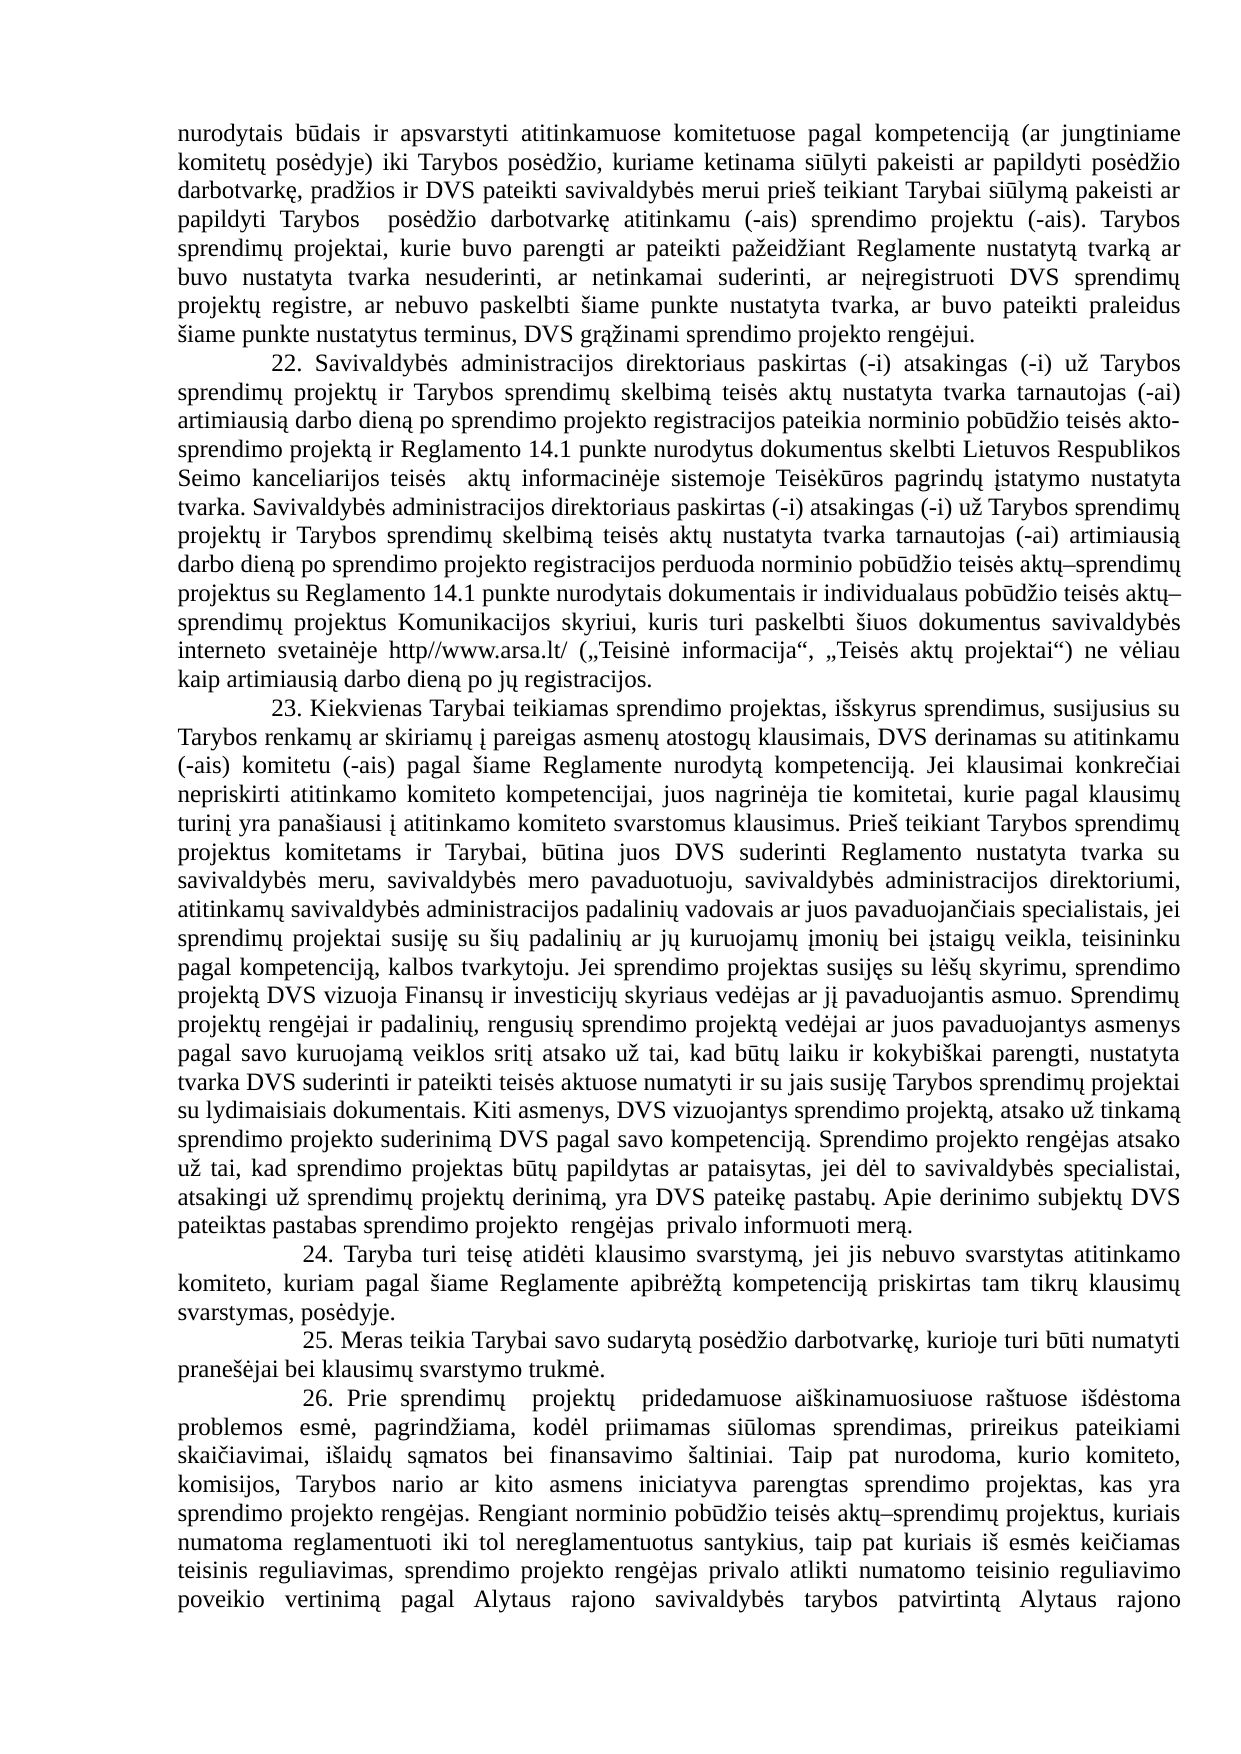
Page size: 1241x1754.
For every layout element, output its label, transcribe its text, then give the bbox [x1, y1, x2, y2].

text 22. Savivaldybės administracijos direktoriaus paskirtas (-i) atsakingas (-i) už Tarybos sprendimų projektų ir Tarybos sprendimų skelbimą teisės aktų nustatyta tvarka tarnautojas (-ai) artimiausią darbo dieną po sprendimo projekto registracijos pateikia norminio pobūdžio teisės akto-sprendimo projektą ir Reglamento 14.1 punkte nurodytus dokumentus skelbti Lietuvos Respublikos Seimo kanceliarijos teisės aktų informacinėje sistemoje Teisėkūros pagrindų įstatymo nustatyta tvarka. Savivaldybės administracijos direktoriaus paskirtas (-i) atsakingas (-i) už Tarybos sprendimų projektų ir Tarybos sprendimų skelbimą teisės aktų nustatyta tvarka tarnautojas (-ai) artimiausią darbo dieną po sprendimo projekto registracijos perduoda norminio pobūdžio teisės aktų–sprendimų projektus su Reglamento 14.1 punkte nurodytais dokumentais ir individualaus pobūdžio teisės aktų–sprendimų projektus Komunikacijos skyriui, kuris turi paskelbti šiuos dokumentus savivaldybės interneto svetainėje http//www.arsa.lt/ („Teisinė informacija“, „Teisės aktų projektai“) ne vėliau kaip artimiausią darbo dieną po jų registracijos. [177, 348, 1181, 693]
text nurodytais būdais ir apsvarstyti atitinkamuose komitetuose pagal kompetenciją (ar jungtiniame komitetų posėdyje) iki Tarybos posėdžio, kuriame ketinama siūlyti pakeisti ar papildyti posėdžio darbotvarkę, pradžios ir DVS pateikti savivaldybės merui prieš teikiant Tarybai siūlymą pakeisti ar papildyti Tarybos posėdžio darbotvarkę atitinkamu (-ais) sprendimo projektu (-ais). Tarybos sprendimų projektai, kurie buvo parengti ar pateikti pažeidžiant Reglamente nustatytą tvarką ar buvo nustatyta tvarka nesuderinti, ar netinkamai suderinti, ar neįregistruoti DVS sprendimų projektų registre, ar nebuvo paskelbti šiame punkte nustatyta tvarka, ar buvo pateikti praleidus šiame punkte nustatytus terminus, DVS grąžinami sprendimo projekto rengėjui. [177, 118, 1181, 348]
text 24. Taryba turi teisę atidėti klausimo svarstymą, jei jis nebuvo svarstytas atitinkamo komiteto, kuriam pagal šiame Reglamente apibrėžtą kompetenciją priskirtas tam tikrų klausimų svarstymas, posėdyje. [177, 1239, 1181, 1326]
text 26. Prie sprendimų projektų pridedamuose aiškinamuosiuose raštuose išdėstoma problemos esmė, pagrindžiama, kodėl priimamas siūlomas sprendimas, prireikus pateikiami skaičiavimai, išlaidų sąmatos bei finansavimo šaltiniai. Taip pat nurodoma, kurio komiteto, komisijos, Tarybos nario ar kito asmens iniciatyva parengtas sprendimo projektas, kas yra sprendimo projekto rengėjas. Rengiant norminio pobūdžio teisės aktų–sprendimų projektus, kuriais numatoma reglamentuoti iki tol nereglamentuotus santykius, taip pat kuriais iš esmės keičiamas teisinis reguliavimas, sprendimo projekto rengėjas privalo atlikti numatomo teisinio reguliavimo poveikio vertinimą pagal Alytaus rajono savivaldybės tarybos patvirtintą Alytaus rajono [177, 1383, 1181, 1613]
text 23. Kiekvienas Tarybai teikiamas sprendimo projektas, išskyrus sprendimus, susijusius su Tarybos renkamų ar skiriamų į pareigas asmenų atostogų klausimais, DVS derinamas su atitinkamu (-ais) komitetu (-ais) pagal šiame Reglamente nurodytą kompetenciją. Jei klausimai konkrečiai nepriskirti atitinkamo komiteto kompetencijai, juos nagrinėja tie komitetai, kurie pagal klausimų turinį yra panašiausi į atitinkamo komiteto svarstomus klausimus. Prieš teikiant Tarybos sprendimų projektus komitetams ir Tarybai, būtina juos DVS suderinti Reglamento nustatyta tvarka su savivaldybės meru, savivaldybės mero pavaduotuoju, savivaldybės administracijos direktoriumi, atitinkamų savivaldybės administracijos padalinių vadovais ar juos pavaduojančiais specialistais, jei sprendimų projektai susiję su šių padalinių ar jų kuruojamų įmonių bei įstaigų veikla, teisininku pagal kompetenciją, kalbos tvarkytoju. Jei sprendimo projektas susijęs su lėšų skyrimu, sprendimo projektą DVS vizuoja Finansų ir investicijų skyriaus vedėjas ar jį pavaduojantis asmuo. Sprendimų projektų rengėjai ir padalinių, rengusių sprendimo projektą vedėjai ar juos pavaduojantys asmenys pagal savo kuruojamą veiklos sritį atsako už tai, kad būtų laiku ir kokybiškai parengti, nustatyta tvarka DVS suderinti ir pateikti teisės aktuose numatyti ir su jais susiję Tarybos sprendimų projektai su lydimaisiais dokumentais. Kiti asmenys, DVS vizuojantys sprendimo projektą, atsako už tinkamą sprendimo projekto suderinimą DVS pagal savo kompetenciją. Sprendimo projekto rengėjas atsako už tai, kad sprendimo projektas būtų papildytas ar pataisytas, jei dėl to savivaldybės specialistai, atsakingi už sprendimų projektų derinimą, yra DVS pateikę pastabų. Apie derinimo subjektų DVS pateiktas pastabas sprendimo projekto rengėjas privalo informuoti merą. [177, 693, 1181, 1239]
text 25. Meras teikia Tarybai savo sudarytą posėdžio darbotvarkę, kurioje turi būti numatyti pranešėjai bei klausimų svarstymo trukmė. [177, 1326, 1181, 1383]
